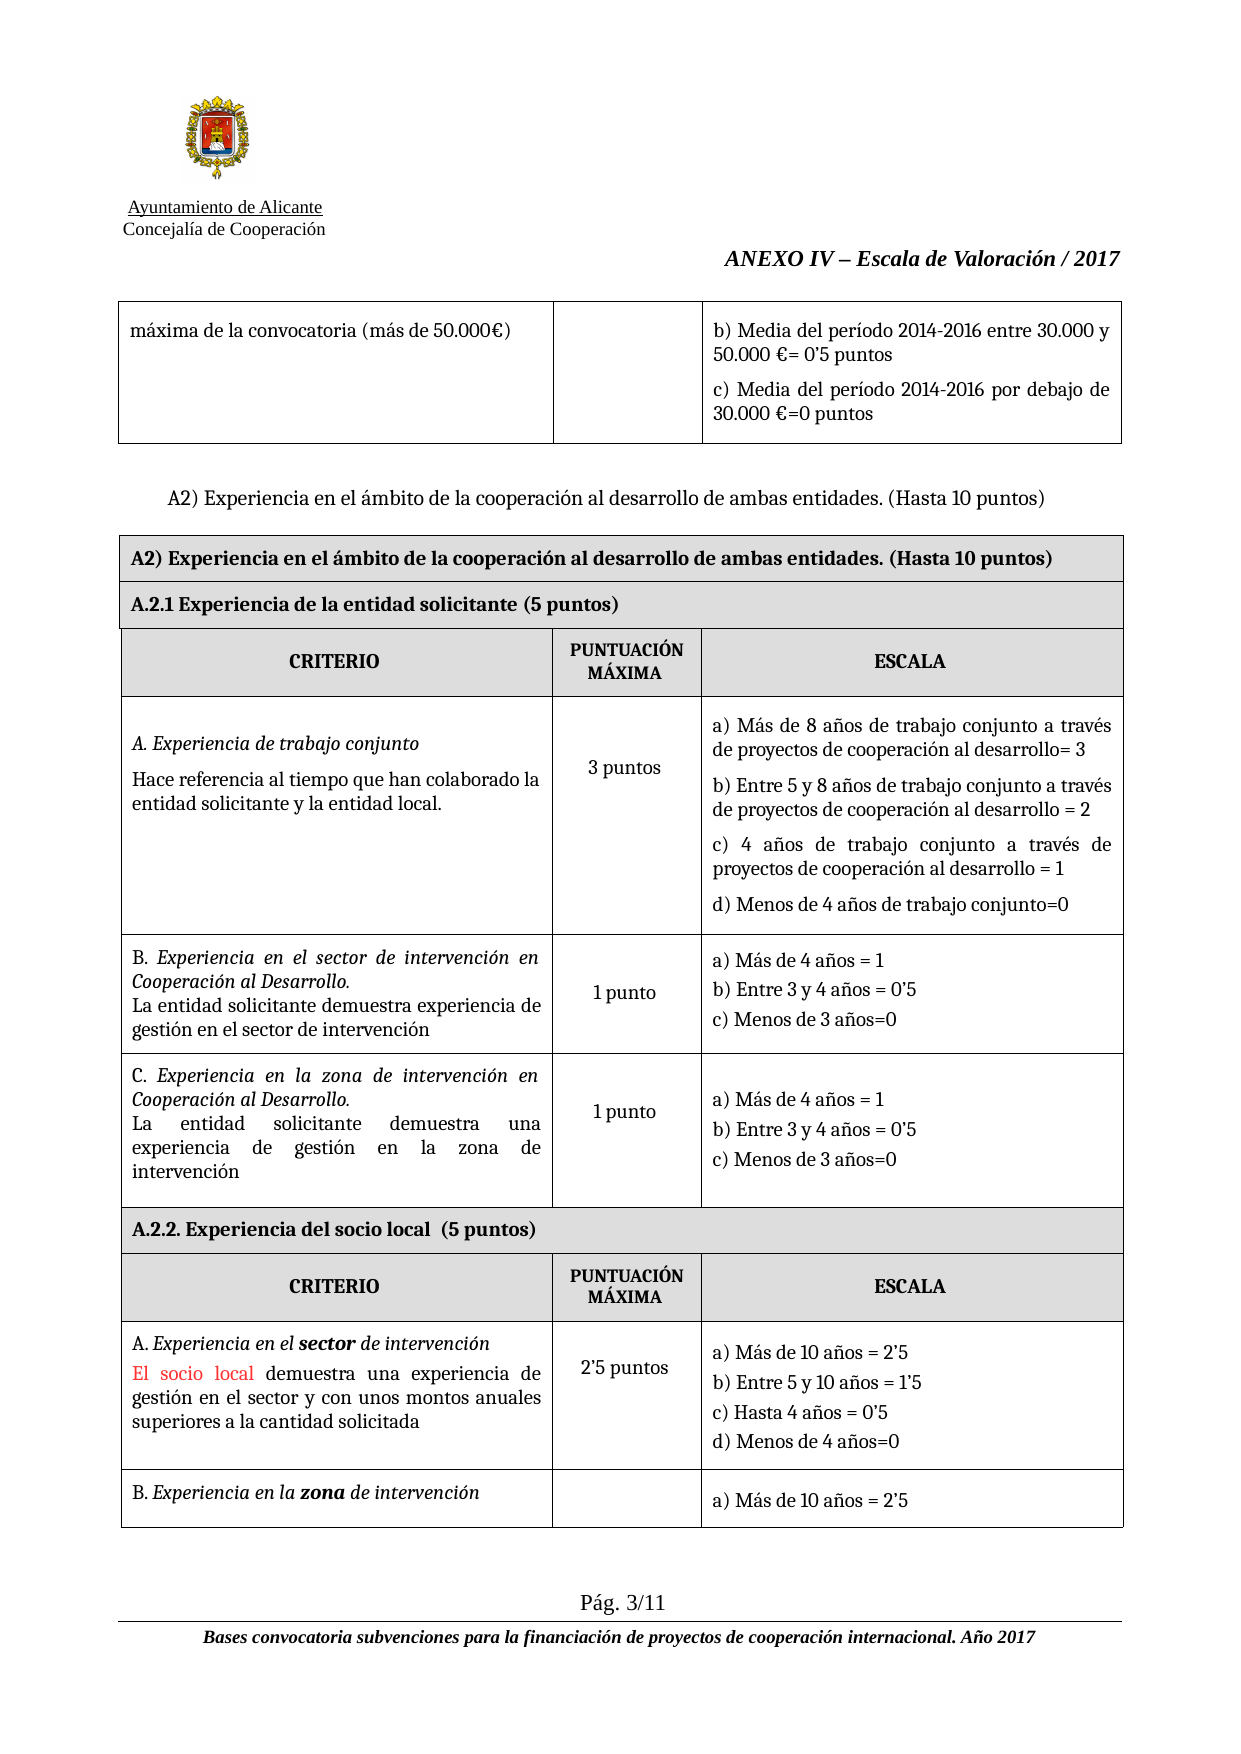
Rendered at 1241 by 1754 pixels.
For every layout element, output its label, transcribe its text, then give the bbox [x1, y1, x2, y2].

table_cell C. Experiencia en la zona de intervención en Cooperación al Desarrollo. La entidad solicitante demuestra una experiencia de gestión en la zona de intervención [122, 1054, 552, 1207]
table_cell B. Experiencia en el sector de intervención en Cooperación al Desarrollo. La entidad solicitante demuestra experiencia de gestión en el sector de intervención [122, 935, 552, 1052]
table_cell 1 punto [553, 935, 701, 1052]
table_cell a) Más de 8 años de trabajo conjunto a través de proyectos de cooperación al desarrollo= 3 b) Entre 5 y 8 años de trabajo conjunto a través de proyectos de cooperación al desarrollo = 2 c) 4 años de trabajo conjunto a través de proyectos de cooperación al desarrollo = 1 d) Menos de 4 años de trabajo conjunto=0 [702, 697, 1123, 934]
table_cell 1 punto [553, 1054, 701, 1207]
table_cell b) Media del período 2014-2016 entre 30.000 y 50.000 €= 0’5 puntos c) Media del período 2014-2016 por debajo de 30.000 €=0 puntos [703, 302, 1121, 443]
table_cell PUNTUACIÓN MÁXIMA [553, 1254, 701, 1321]
table_cell a) Más de 10 años = 2’5 [702, 1470, 1123, 1527]
table_cell CRITERIO [122, 1254, 552, 1321]
table_cell a) Más de 4 años = 1 b) Entre 3 y 4 años = 0’5 c) Menos de 3 años=0 [702, 935, 1123, 1052]
table_cell máxima de la convocatoria (más de 50.000€) [119, 302, 553, 443]
table_header ESCALA [702, 629, 1123, 696]
table_cell [554, 302, 702, 443]
table_cell 3 puntos [553, 697, 701, 934]
table_header CRITERIO [122, 629, 552, 696]
table_cell a) Más de 4 años = 1 b) Entre 3 y 4 años = 0’5 c) Menos de 3 años=0 [702, 1054, 1123, 1207]
table_cell a) Más de 10 años = 2’5 b) Entre 5 y 10 años = 1’5 c) Hasta 4 años = 0’5 d) Menos de 4 años=0 [702, 1322, 1123, 1469]
picture [180, 94, 255, 182]
table_cell [553, 1470, 701, 1527]
table_cell A. Experiencia de trabajo conjunto Hace referencia al tiempo que han colaborado la entidad solicitante y la entidad local. [122, 697, 552, 934]
table_cell A.2.1 Experiencia de la entidad solicitante (5 puntos) [120, 582, 1123, 628]
table_header A2) Experiencia en el ámbito de la cooperación al desarrollo de ambas entidades. (Hasta 10 puntos) [120, 536, 1123, 581]
text A2) Experiencia en el ámbito de la cooperación al desarrollo de ambas entidades. (Hasta 10 puntos) [167, 486, 1122, 511]
table_cell 2’5 puntos [553, 1322, 701, 1469]
table_cell B. Experiencia en la zona de intervención [122, 1470, 552, 1527]
table_header PUNTUACIÓN MÁXIMA [553, 629, 701, 696]
table_cell A. Experiencia en el sector de intervención El socio local demuestra una experiencia de gestión en el sector y con unos montos anuales superiores a la cantidad solicitada [122, 1322, 552, 1469]
table_cell ESCALA [702, 1254, 1123, 1321]
table_cell A.2.2. Experiencia del socio local (5 puntos) [122, 1208, 1123, 1253]
